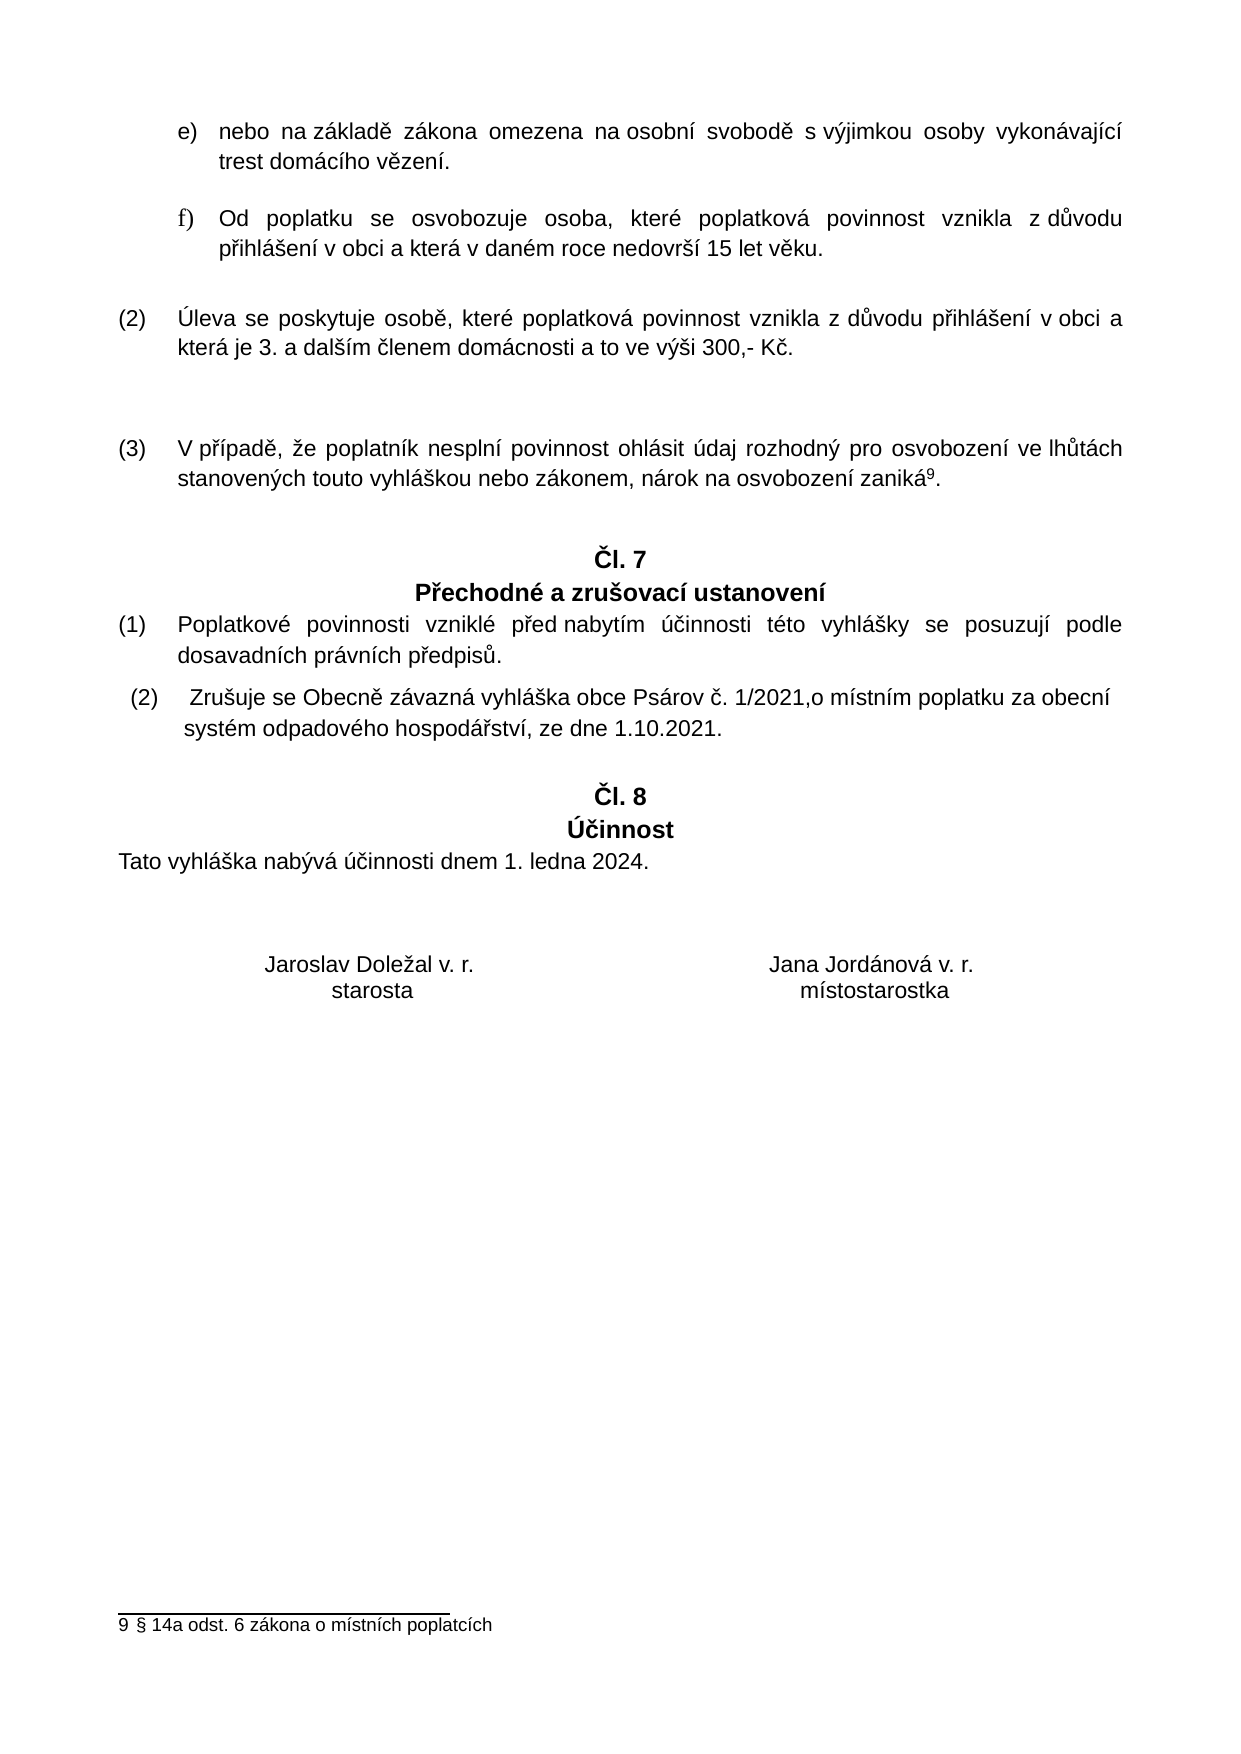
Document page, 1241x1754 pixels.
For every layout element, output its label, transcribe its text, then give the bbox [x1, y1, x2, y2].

list Poplatkové povinnosti vzniklé před nabytím účinnosti této vyhlášky se posuzují podle dosavadních právních předpisů. [118, 611, 1122, 668]
list Úleva se poskytuje osobě, které poplatková povinnost vznikla z důvodu přihlášení v obci a která je 3. a dalším členem domácnosti a to ve výši 300,- Kč. [118, 305, 1122, 361]
table_cell [118, 1009, 620, 1127]
list Od poplatku se osvobozuje osoba, které poplatková povinnost vznikla z důvodu přihlášení v obci a která v daném roce nedovrší 15 let věku. [177, 203, 1122, 261]
table_cell [620, 1009, 1122, 1127]
list Zrušuje se Obecně závazná vyhláška obce Psárov č. 1/2021,o místním poplatku za obecní [118, 684, 1122, 711]
text systém odpadového hospodářství, ze dne 1.10.2021. [177, 714, 1122, 741]
list nebo na základě zákona omezena na osobní svobodě s výjimkou osoby vykonávající trest domácího vězení. [177, 118, 1122, 175]
text Tato vyhláška nabývá účinnosti dnem 1. ledna 2024. [118, 848, 1122, 874]
list § 14a odst. 6 zákona o místních poplatcích [118, 1614, 1122, 1635]
table_header Jana Jordánová v. r. místostarostka [620, 891, 1122, 1009]
list V případě, že poplatník nesplní povinnost ohlásit údaj rozhodný pro osvobození ve lhůtách stanovených touto vyhláškou nebo zákonem, nárok na osvobození zaniká. [118, 435, 1122, 491]
subtitle Čl. 8 Účinnost [118, 782, 1122, 844]
subtitle Čl. 7 Přechodné a zrušovací ustanovení [118, 545, 1122, 607]
table_header Jaroslav Doležal v. r. starosta [118, 891, 620, 1009]
